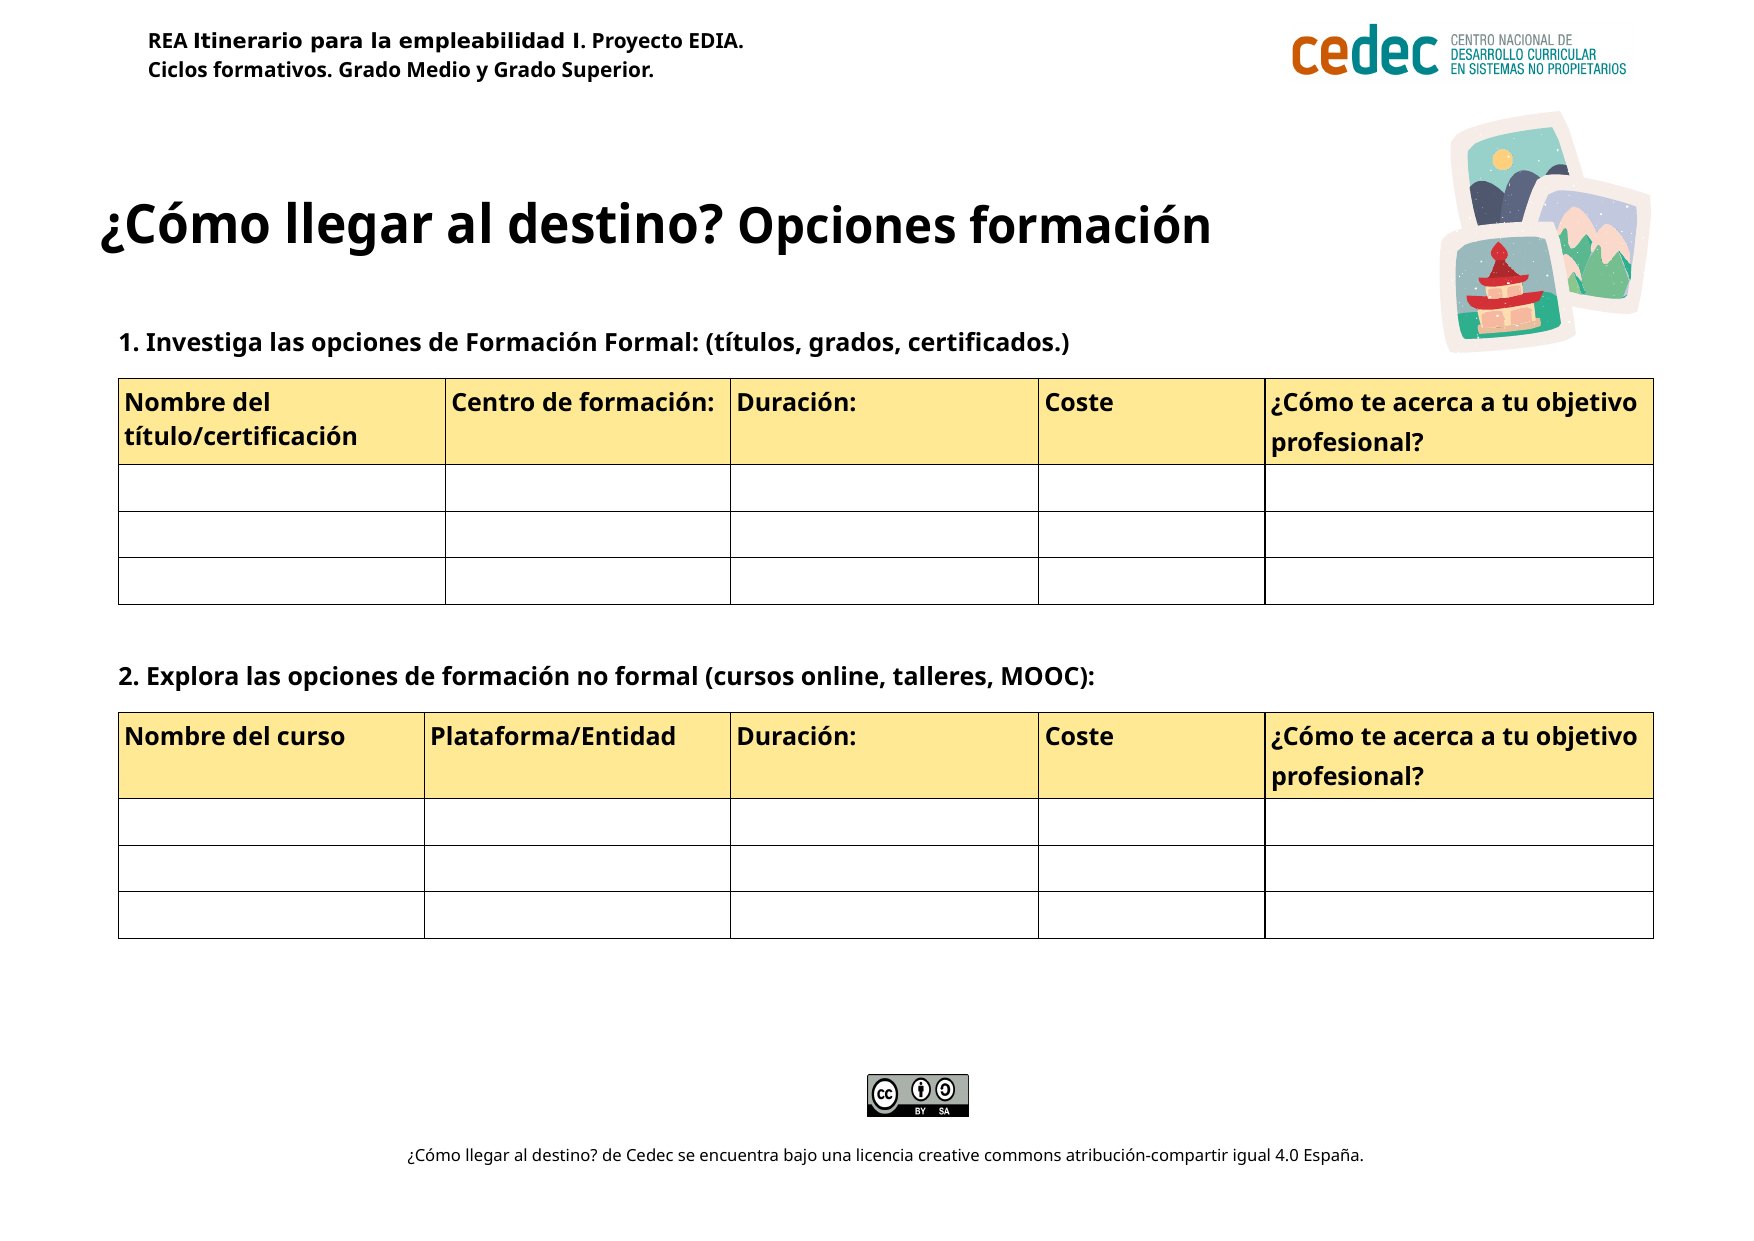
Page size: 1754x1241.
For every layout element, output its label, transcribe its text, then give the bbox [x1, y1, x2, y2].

table_cell [1266, 558, 1653, 604]
picture [867, 1074, 969, 1117]
table_cell [446, 512, 730, 557]
table_cell [731, 465, 1038, 511]
table_header ¿Cómo te acerca a tu objetivo profesional? [1266, 379, 1653, 464]
table_header Coste [1039, 713, 1264, 798]
table_header Plataforma/Entidad [425, 713, 730, 798]
table_cell [1039, 465, 1264, 511]
table_header Nombre del título/certificación [119, 379, 445, 464]
table_cell [731, 799, 1038, 844]
table_cell [731, 512, 1038, 557]
table_cell [1039, 558, 1264, 604]
table_cell [446, 558, 730, 604]
table_cell [446, 465, 730, 511]
text 1. Investiga las opciones de Formación Formal: (títulos, grados, certificados.) [118, 324, 1689, 358]
picture [1291, 21, 1634, 84]
table_header ¿Cómo te acerca a tu objetivo profesional? [1266, 713, 1653, 798]
text 2. Explora las opciones de formación no formal (cursos online, talleres, MOOC): [118, 658, 1653, 692]
table_cell [1266, 465, 1653, 511]
table_cell [119, 892, 424, 938]
table_header Nombre del curso [119, 713, 424, 798]
table_cell [119, 799, 424, 844]
table_cell [731, 892, 1038, 938]
table_cell [731, 558, 1038, 604]
table_cell [731, 846, 1038, 891]
table_cell [1039, 846, 1264, 891]
table_cell [1039, 799, 1264, 844]
table_cell [1266, 846, 1653, 891]
table_cell [119, 465, 445, 511]
table_cell [119, 512, 445, 557]
table_cell [119, 558, 445, 604]
table_cell [1266, 512, 1653, 557]
table_header Duración: [731, 713, 1038, 798]
table_cell [1266, 892, 1653, 938]
table_cell [1039, 892, 1264, 938]
table_cell [425, 846, 730, 891]
table_cell [425, 892, 730, 938]
table_header Coste [1039, 379, 1264, 464]
table_header Duración: [731, 379, 1038, 464]
table_cell [1039, 512, 1264, 557]
table_header Centro de formación: [446, 379, 730, 464]
table_cell [119, 846, 424, 891]
table_cell [1266, 799, 1653, 844]
table_cell [425, 799, 730, 844]
